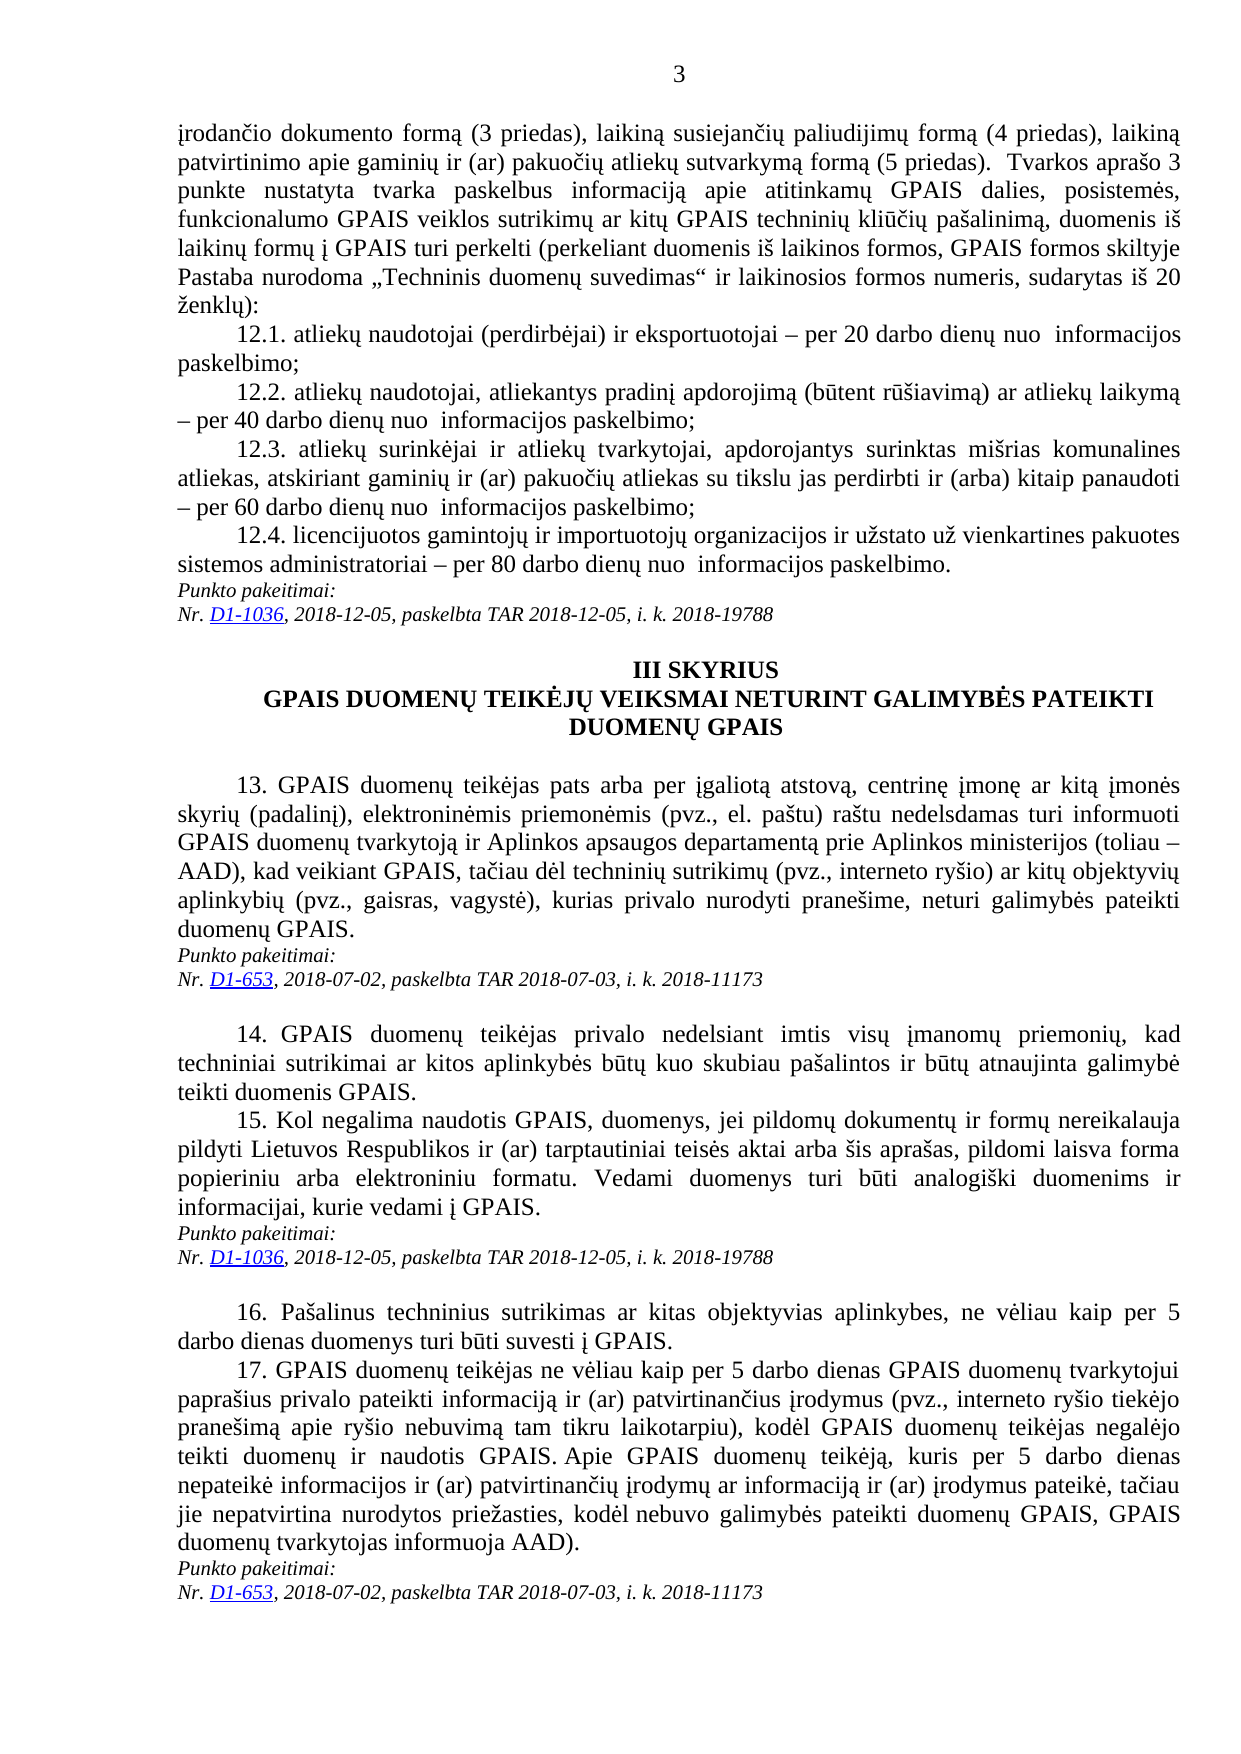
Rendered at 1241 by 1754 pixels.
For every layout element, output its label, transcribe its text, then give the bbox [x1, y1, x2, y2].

text Nr. D1-653, 2018-07-02, paskelbta TAR 2018-07-03, i. k. 2018-11173 [177, 1580, 1181, 1604]
text 12.1. atliekų naudotojai (perdirbėjai) ir eksportuotojai – per 20 darbo dienų nuo informacijos paskelbimo; [177, 319, 1181, 377]
text GPAIS DUOMENŲ TEIKĖJŲ VEIKSMAI NETURINT GALIMYBĖS PATEIKTI DUOMENŲ GPAIS [177, 684, 1181, 741]
text 17. GPAIS duomenų teikėjas ne vėliau kaip per 5 darbo dienas GPAIS duomenų tvarkytojui paprašius privalo pateikti informaciją ir (ar) patvirtinančius įrodymus (pvz., interneto ryšio tiekėjo pranešimą apie ryšio nebuvimą tam tikru laikotarpiu), kodėl GPAIS duomenų teikėjas negalėjo teikti duomenų ir naudotis GPAIS. Apie GPAIS duomenų teikėją, kuris per 5 darbo dienas nepateikė informacijos ir (ar) patvirtinančių įrodymų ar informaciją ir (ar) įrodymus pateikė, tačiau jie nepatvirtina nurodytos priežasties, kodėl nebuvo galimybės pateikti duomenų GPAIS, GPAIS duomenų tvarkytojas informuoja AAD). [177, 1355, 1181, 1556]
text III SKYRIUS [177, 655, 1181, 684]
text įrodančio dokumento formą (3 priedas), laikiną susiejančių paliudijimų formą (4 priedas), laikiną patvirtinimo apie gaminių ir (ar) pakuočių atliekų sutvarkymą formą (5 priedas). Tvarkos aprašo 3 punkte nustatyta tvarka paskelbus informaciją apie atitinkamų GPAIS dalies, posistemės, funkcionalumo GPAIS veiklos sutrikimų ar kitų GPAIS techninių kliūčių pašalinimą, duomenis iš laikinų formų į GPAIS turi perkelti (perkeliant duomenis iš laikinos formos, GPAIS formos skiltyje Pastaba nurodoma „Techninis duomenų suvedimas“ ir laikinosios formos numeris, sudarytas iš 20 ženklų): [177, 118, 1181, 319]
text 16. Pašalinus techninius sutrikimas ar kitas objektyvias aplinkybes, ne vėliau kaip per 5 darbo dienas duomenys turi būti suvesti į GPAIS. [177, 1297, 1181, 1355]
text Punkto pakeitimai: [177, 942, 1181, 967]
text 13. GPAIS duomenų teikėjas pats arba per įgaliotą atstovą, centrinę įmonę ar kitą įmonės skyrių (padalinį), elektroninėmis priemonėmis (pvz., el. paštu) raštu nedelsdamas turi informuoti GPAIS duomenų tvarkytoją ir Aplinkos apsaugos departamentą prie Aplinkos ministerijos (toliau – AAD), kad veikiant GPAIS, tačiau dėl techninių sutrikimų (pvz., interneto ryšio) ar kitų objektyvių aplinkybių (pvz., gaisras, vagystė), kurias privalo nurodyti pranešime, neturi galimybės pateikti duomenų GPAIS. [177, 770, 1181, 942]
text 14. GPAIS duomenų teikėjas privalo nedelsiant imtis visų įmanomų priemonių, kad techniniai sutrikimai ar kitos aplinkybės būtų kuo skubiau pašalintos ir būtų atnaujinta galimybė teikti duomenis GPAIS. [177, 1019, 1181, 1106]
text Punkto pakeitimai: [177, 1556, 1181, 1580]
text 15. Kol negalima naudotis GPAIS, duomenys, jei pildomų dokumentų ir formų nereikalauja pildyti Lietuvos Respublikos ir (ar) tarptautiniai teisės aktai arba šis aprašas, pildomi laisva forma popieriniu arba elektroniniu formatu. Vedami duomenys turi būti analogiški duomenims ir informacijai, kurie vedami į GPAIS. [177, 1106, 1181, 1221]
text Punkto pakeitimai: [177, 578, 1181, 602]
text 12.4. licencijuotos gamintojų ir importuotojų organizacijos ir užstato už vienkartines pakuotes sistemos administratoriai – per 80 darbo dienų nuo informacijos paskelbimo. [177, 521, 1181, 578]
text 12.2. atliekų naudotojai, atliekantys pradinį apdorojimą (būtent rūšiavimą) ar atliekų laikymą – per 40 darbo dienų nuo informacijos paskelbimo; [177, 377, 1181, 434]
text Nr. D1-1036, 2018-12-05, paskelbta TAR 2018-12-05, i. k. 2018-19788 [177, 1245, 1181, 1269]
text Punkto pakeitimai: [177, 1221, 1181, 1245]
text Nr. D1-653, 2018-07-02, paskelbta TAR 2018-07-03, i. k. 2018-11173 [177, 967, 1181, 991]
text 12.3. atliekų surinkėjai ir atliekų tvarkytojai, apdorojantys surinktas mišrias komunalines atliekas, atskiriant gaminių ir (ar) pakuočių atliekas su tikslu jas perdirbti ir (arba) kitaip panaudoti – per 60 darbo dienų nuo informacijos paskelbimo; [177, 434, 1181, 521]
text Nr. D1-1036, 2018-12-05, paskelbta TAR 2018-12-05, i. k. 2018-19788 [177, 602, 1181, 626]
